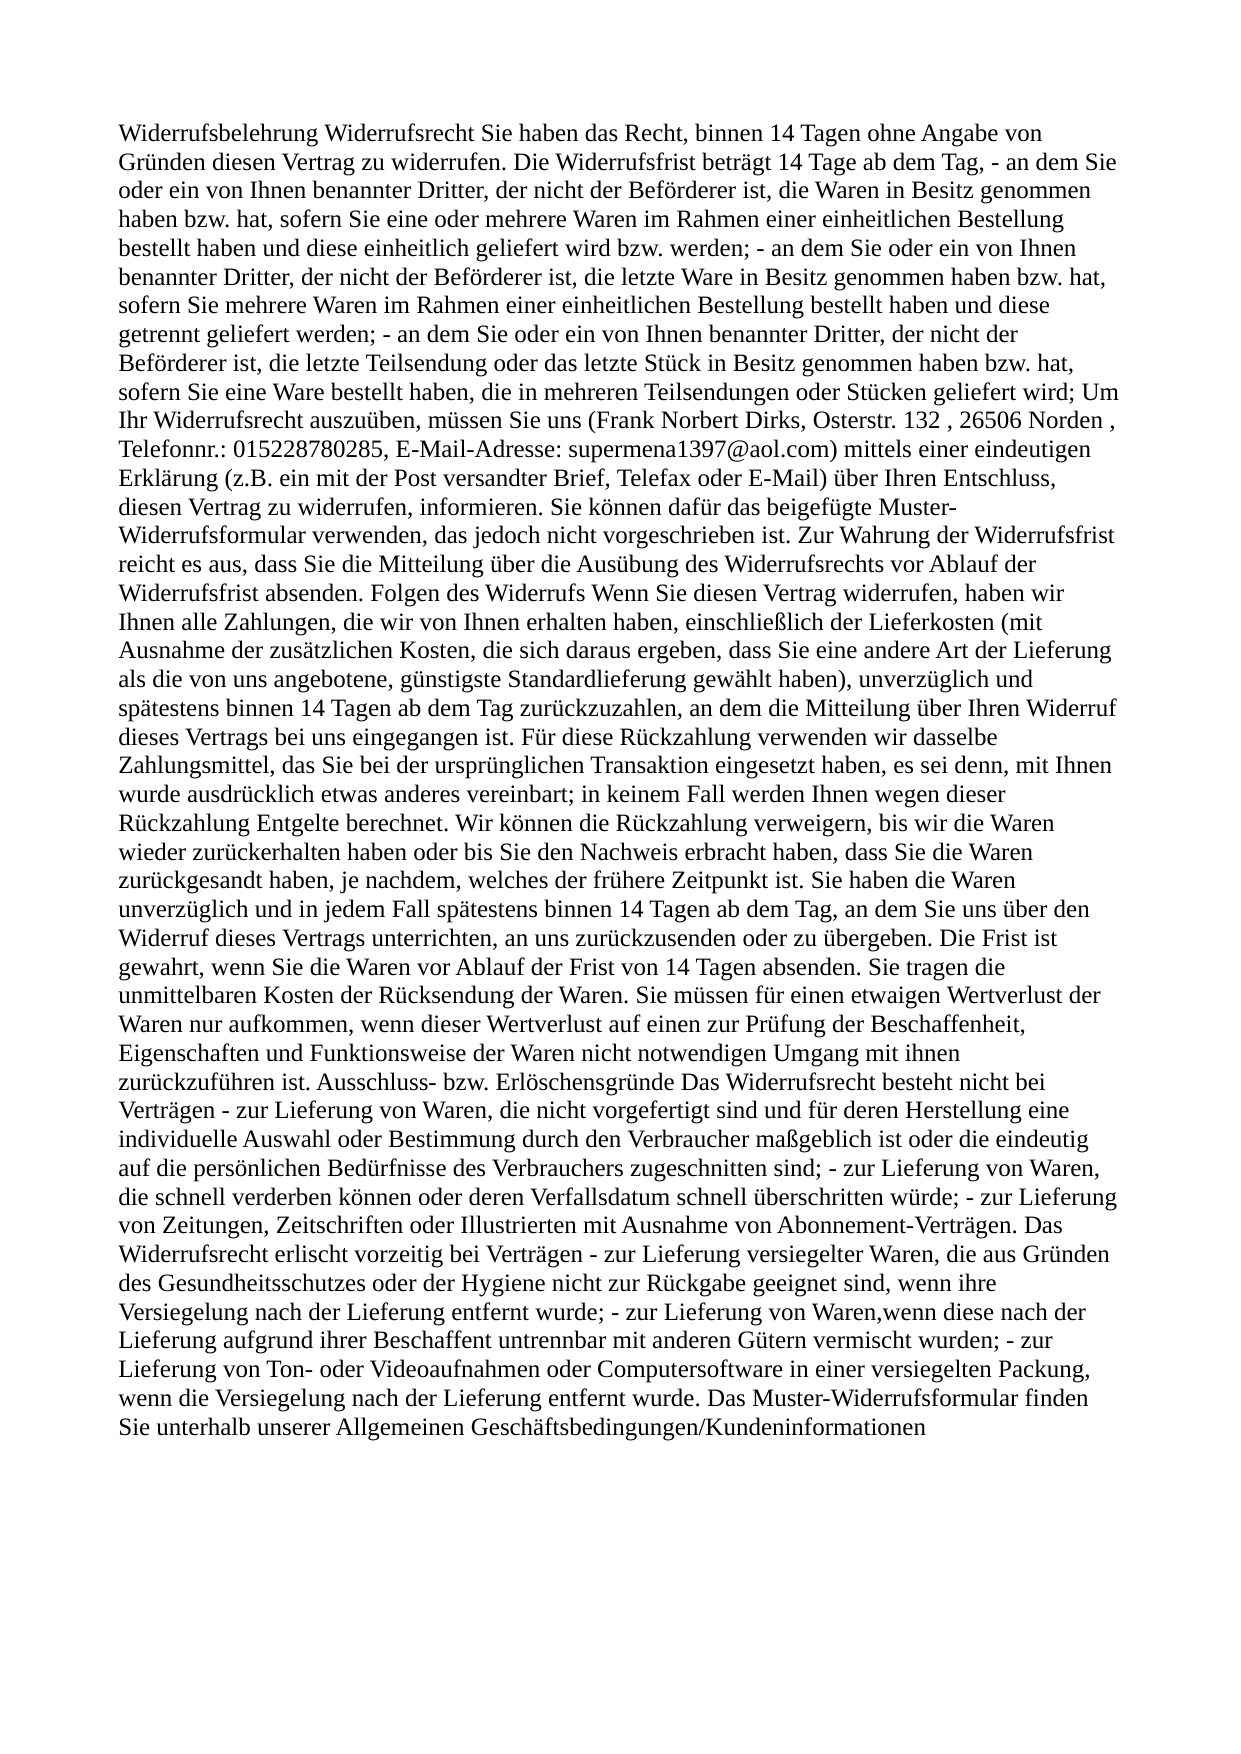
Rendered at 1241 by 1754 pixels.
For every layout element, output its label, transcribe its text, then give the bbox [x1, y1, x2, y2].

text Widerrufsbelehrung Widerrufsrecht Sie haben das Recht, binnen 14 Tagen ohne Angabe von Gründen diesen Vertrag zu widerrufen. Die Widerrufsfrist beträgt 14 Tage ab dem Tag, - an dem Sie oder ein von Ihnen benannter Dritter, der nicht der Beförderer ist, die Waren in Besitz genommen haben bzw. hat, sofern Sie eine oder mehrere Waren im Rahmen einer einheitlichen Bestellung bestellt haben und diese einheitlich geliefert wird bzw. werden; - an dem Sie oder ein von Ihnen benannter Dritter, der nicht der Beförderer ist, die letzte Ware in Besitz genommen haben bzw. hat, sofern Sie mehrere Waren im Rahmen einer einheitlichen Bestellung bestellt haben und diese getrennt geliefert werden; - an dem Sie oder ein von Ihnen benannter Dritter, der nicht der Beförderer ist, die letzte Teilsendung oder das letzte Stück in Besitz genommen haben bzw. hat, sofern Sie eine Ware bestellt haben, die in mehreren Teilsendungen oder Stücken geliefert wird; Um Ihr Widerrufsrecht auszuüben, müssen Sie uns (Frank Norbert Dirks, Osterstr. 132 , 26506 Norden , Telefonnr.: 015228780285, E-Mail-Adresse: supermena1397@aol.com) mittels einer eindeutigen Erklärung (z.B. ein mit der Post versandter Brief, Telefax oder E-Mail) über Ihren Entschluss, diesen Vertrag zu widerrufen, informieren. Sie können dafür das beigefügte Muster- Widerrufsformular verwenden, das jedoch nicht vorgeschrieben ist. Zur Wahrung der Widerrufsfrist reicht es aus, dass Sie die Mitteilung über die Ausübung des Widerrufsrechts vor Ablauf der Widerrufsfrist absenden. Folgen des Widerrufs Wenn Sie diesen Vertrag widerrufen, haben wir Ihnen alle Zahlungen, die wir von Ihnen erhalten haben, einschließlich der Lieferkosten (mit Ausnahme der zusätzlichen Kosten, die sich daraus ergeben, dass Sie eine andere Art der Lieferung als die von uns angebotene, günstigste Standardlieferung gewählt haben), unverzüglich und spätestens binnen 14 Tagen ab dem Tag zurückzuzahlen, an dem die Mitteilung über Ihren Widerruf dieses Vertrags bei uns eingegangen ist. Für diese Rückzahlung verwenden wir dasselbe Zahlungsmittel, das Sie bei der ursprünglichen Transaktion eingesetzt haben, es sei denn, mit Ihnen wurde ausdrücklich etwas anderes vereinbart; in keinem Fall werden Ihnen wegen dieser Rückzahlung Entgelte berechnet. Wir können die Rückzahlung verweigern, bis wir die Waren wieder zurückerhalten haben oder bis Sie den Nachweis erbracht haben, dass Sie die Waren zurückgesandt haben, je nachdem, welches der frühere Zeitpunkt ist. Sie haben die Waren unverzüglich und in jedem Fall spätestens binnen 14 Tagen ab dem Tag, an dem Sie uns über den Widerruf dieses Vertrags unterrichten, an uns zurückzusenden oder zu übergeben. Die Frist ist gewahrt, wenn Sie die Waren vor Ablauf der Frist von 14 Tagen absenden. Sie tragen die unmittelbaren Kosten der Rücksendung der Waren. Sie müssen für einen etwaigen Wertverlust der Waren nur aufkommen, wenn dieser Wertverlust auf einen zur Prüfung der Beschaffenheit, Eigenschaften und Funktionsweise der Waren nicht notwendigen Umgang mit ihnen zurückzuführen ist. Ausschluss- bzw. Erlöschensgründe Das Widerrufsrecht besteht nicht bei Verträgen - zur Lieferung von Waren, die nicht vorgefertigt sind und für deren Herstellung eine individuelle Auswahl oder Bestimmung durch den Verbraucher maßgeblich ist oder die eindeutig auf die persönlichen Bedürfnisse des Verbrauchers zugeschnitten sind; - zur Lieferung von Waren, die schnell verderben können oder deren Verfallsdatum schnell überschritten würde; - zur Lieferung von Zeitungen, Zeitschriften oder Illustrierten mit Ausnahme von Abonnement-Verträgen. Das Widerrufsrecht erlischt vorzeitig bei Verträgen - zur Lieferung versiegelter Waren, die aus Gründen des Gesundheitsschutzes oder der Hygiene nicht zur Rückgabe geeignet sind, wenn ihre Versiegelung nach der Lieferung entfernt wurde; - zur Lieferung von Waren,wenn diese nach der Lieferung aufgrund ihrer Beschaffent untrennbar mit anderen Gütern vermischt wurden; - zur Lieferung von Ton- oder Videoaufnahmen oder Computersoftware in einer versiegelten Packung, wenn die Versiegelung nach der Lieferung entfernt wurde. Das Muster-Widerrufsformular finden Sie unterhalb unserer Allgemeinen Geschäftsbedingungen/Kundeninformationen [118, 118, 1122, 1441]
